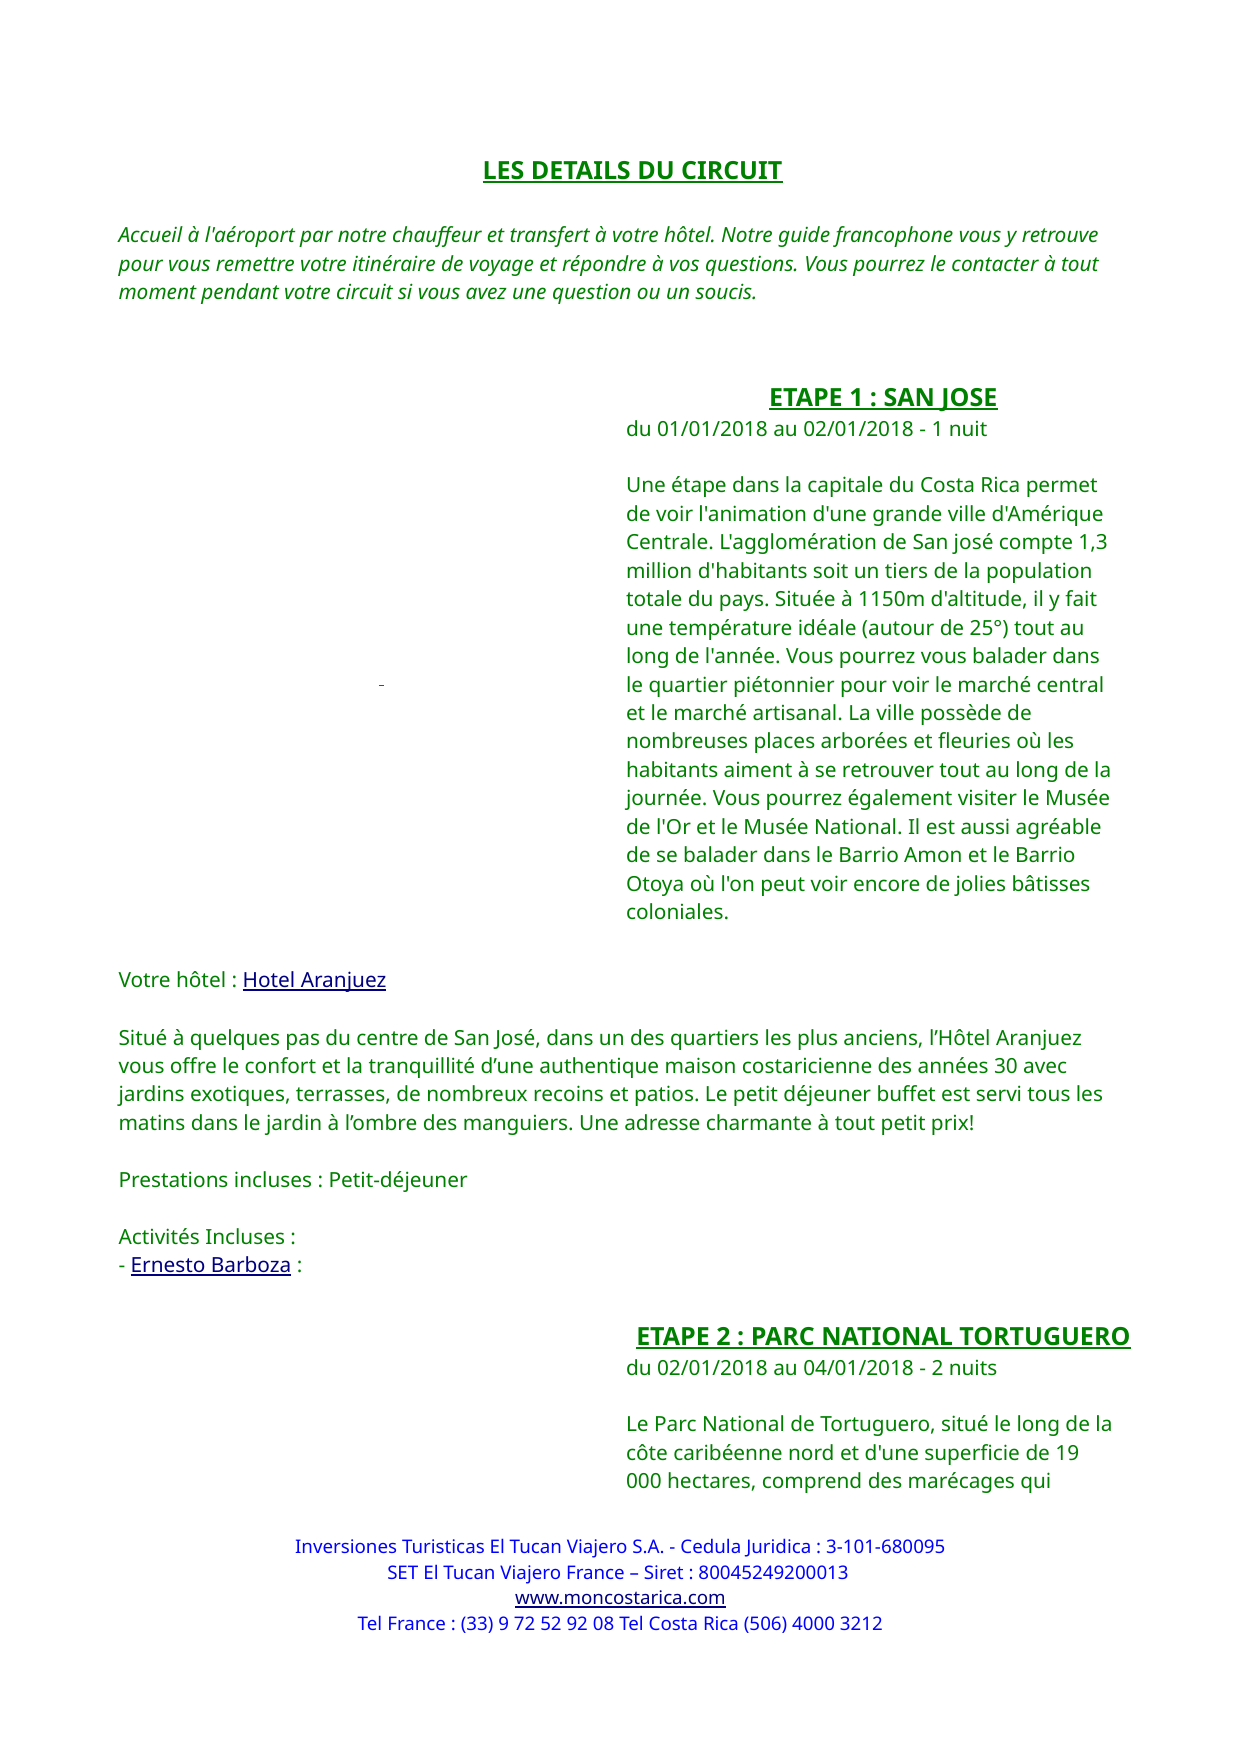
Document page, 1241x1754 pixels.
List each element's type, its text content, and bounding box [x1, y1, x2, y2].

text LES DETAILS DU CIRCUIT [118, 152, 1146, 186]
text Situé à quelques pas du centre de San José, dans un des quartiers les plus anciens, l’Hôtel Aranjuez vous offre le confort et la tranquillité d’une authentique maison costaricienne des années 30 avec jardins exotiques, terrasses, de nombreux recoins et patios. Le petit déjeuner buffet est servi tous les matins dans le jardin à l’ombre des manguiers. Une adresse charmante à tout petit prix! [118, 1023, 1122, 1136]
text Prestations incluses : Petit-déjeuner [118, 1165, 1122, 1193]
table_header ETAPE 2 : PARC NATIONAL TORTUGUERO du 02/01/2018 au 04/01/2018 - 2 nuits Le Parc National de Tortuguero, situé le long de la côte caribéenne nord et d'une superficie de 19 000 hectares, comprend des marécages qui s'enfoncent dans les terres, une portion de côte d'une vingtaine de kilomètres qui sert de site de ponte aux tortues et une portion d'eaux territoriales. Le Parc est composé d'un labyrinthe de canaux qui permettent d'observer la faune et la flore depuis des petits bateaux à moteur. Le parc protège la reproduction des tortues vertes. Vous assisterez à la ponte des tortues vertes (Juin à Octobre) ou des tortues luth géantes (mi-février à juillet) ou assisterez à l'éclosion et le retour à la mer des bébés tortues. Vous pourrez admirer plus de 300 espèces d'oiseaux dont le fameux toucan, 57 espèces d'amphibiens, 111 espèces de reptiles et 60 espèces de mammifères dont les jaguars, tapirs, ocelots, crocodiles... Le village de Tortuguero est un village pittoresque qui s'étend entre la mer des caraibes et le canal principal. Tous les logdes de Tortuguero sont isolés entre canaux et forêt, on y accède uniquement en bateau depuis les ports de la Pavona ou Cano Banco ou depuis l'aéroport de Tortuguero. Ils proposent tous des formules tout inclus : transport depuis San José en bus puis bateau, repas, guide, logement et excursion. [620, 1313, 1122, 1501]
table_header [118, 1313, 620, 1501]
text Votre hôtel : Hotel Aranjuez [118, 965, 1122, 994]
table_header ETAPE 1 : SAN JOSE du 01/01/2018 au 02/01/2018 - 1 nuit Une étape dans la capitale du Costa Rica permet de voir l'animation d'une grande ville d'Amérique Centrale. L'agglomération de San josé compte 1,3 million d'habitants soit un tiers de la population totale du pays. Située à 1150m d'altitude, il y fait une température idéale (autour de 25°) tout au long de l'année. Vous pourrez vous balader dans le quartier piétonnier pour voir le marché central et le marché artisanal. La ville possède de nombreuses places arborées et fleuries où les habitants aiment à se retrouver tout au long de la journée. Vous pourrez également visiter le Musée de l'Or et le Musée National. Il est aussi agréable de se balader dans le Barrio Amon et le Barrio Otoya où l'on peut voir encore de jolies bâtisses coloniales. [620, 374, 1122, 931]
text - Ernesto Barboza : [118, 1250, 1122, 1279]
table_header [118, 374, 620, 931]
text Accueil à l'aéroport par notre chauffeur et transfert à votre hôtel. Notre guide francophone vous y retrouve pour vous remettre votre itinéraire de voyage et répondre à vos questions. Vous pourrez le contacter à tout moment pendant votre circuit si vous avez une question ou un soucis. [118, 221, 1146, 306]
text Activités Incluses : [118, 1222, 1122, 1250]
